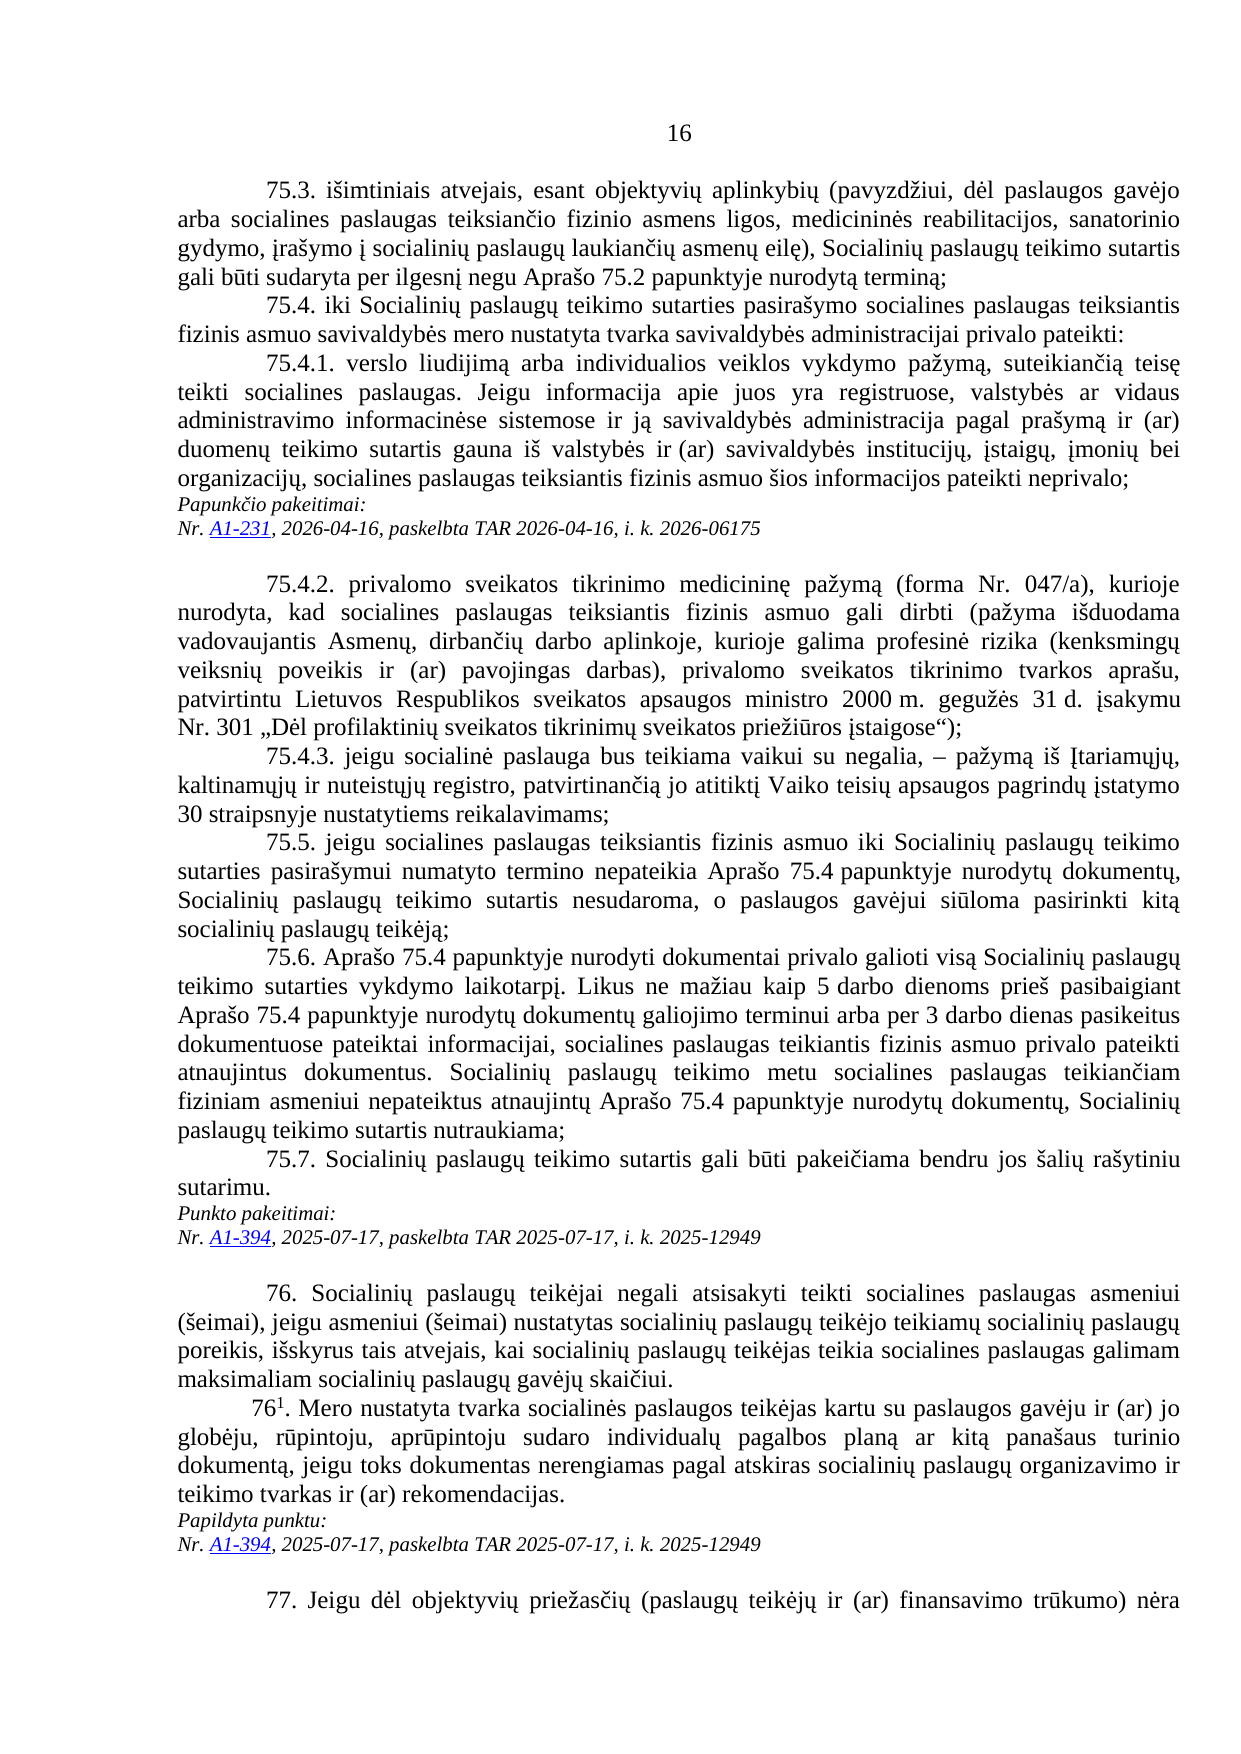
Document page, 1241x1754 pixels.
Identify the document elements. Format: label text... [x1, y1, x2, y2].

text 75.5. jeigu socialines paslaugas teiksiantis fizinis asmuo iki Socialinių paslaugų teikimo sutarties pasirašymui numatyto termino nepateikia Aprašo 75.4 papunktyje nurodytų dokumentų, Socialinių paslaugų teikimo sutartis nesudaroma, o paslaugos gavėjui siūloma pasirinkti kitą socialinių paslaugų teikėją; [177, 827, 1181, 942]
text Nr. A1-394, 2025-07-17, paskelbta TAR 2025-07-17, i. k. 2025-12949 [177, 1225, 1181, 1249]
text 75.6. Aprašo 75.4 papunktyje nurodyti dokumentai privalo galioti visą Socialinių paslaugų teikimo sutarties vykdymo laikotarpį. Likus ne mažiau kaip 5 darbo dienoms prieš pasibaigiant Aprašo 75.4 papunktyje nurodytų dokumentų galiojimo terminui arba per 3 darbo dienas pasikeitus dokumentuose pateiktai informacijai, socialines paslaugas teikiantis fizinis asmuo privalo pateikti atnaujintus dokumentus. Socialinių paslaugų teikimo metu socialines paslaugas teikiančiam fiziniam asmeniui nepateiktus atnaujintų Aprašo 75.4 papunktyje nurodytų dokumentų, Socialinių paslaugų teikimo sutartis nutraukiama; [177, 942, 1181, 1144]
text Papildyta punktu: [177, 1508, 1181, 1532]
text 75.4.1. verslo liudijimą arba individualios veiklos vykdymo pažymą, suteikiančią teisę teikti socialines paslaugas. Jeigu informacija apie juos yra registruose, valstybės ar vidaus administravimo informacinėse sistemose ir ją savivaldybės administracija pagal prašymą ir (ar) duomenų teikimo sutartis gauna iš valstybės ir (ar) savivaldybės institucijų, įstaigų, įmonių bei organizacijų, socialines paslaugas teiksiantis fizinis asmuo šios informacijos pateikti neprivalo; [177, 348, 1181, 492]
text Punkto pakeitimai: [177, 1201, 1181, 1225]
text Nr. A1-394, 2025-07-17, paskelbta TAR 2025-07-17, i. k. 2025-12949 [177, 1532, 1181, 1556]
text Nr. A1-231, 2026-04-16, paskelbta TAR 2026-04-16, i. k. 2026-06175 [177, 516, 1181, 540]
text 75.7. Socialinių paslaugų teikimo sutartis gali būti pakeičiama bendru jos šalių rašytiniu sutarimu. [177, 1144, 1181, 1201]
text Papunkčio pakeitimai: [177, 492, 1181, 516]
text 75.4. iki Socialinių paslaugų teikimo sutarties pasirašymo socialines paslaugas teiksiantis fizinis asmuo savivaldybės mero nustatyta tvarka savivaldybės administracijai privalo pateikti: [177, 291, 1181, 348]
text 75.4.3. jeigu socialinė paslauga bus teikiama vaikui su negalia, – pažymą iš Įtariamųjų, kaltinamųjų ir nuteistųjų registro, patvirtinančią jo atitiktį Vaiko teisių apsaugos pagrindų įstatymo 30 straipsnyje nustatytiems reikalavimams; [177, 741, 1181, 827]
text 761. Mero nustatyta tvarka socialinės paslaugos teikėjas kartu su paslaugos gavėju ir (ar) jo globėju, rūpintoju, aprūpintoju sudaro individualų pagalbos planą ar kitą panašaus turinio dokumentą, jeigu toks dokumentas nerengiamas pagal atskiras socialinių paslaugų organizavimo ir teikimo tvarkas ir (ar) rekomendacijas. [177, 1393, 1181, 1508]
text 75.4.2. privalomo sveikatos tikrinimo medicininę pažymą (forma Nr. 047/a), kurioje nurodyta, kad socialines paslaugas teiksiantis fizinis asmuo gali dirbti (pažyma išduodama vadovaujantis Asmenų, dirbančių darbo aplinkoje, kurioje galima profesinė rizika (kenksmingų veiksnių poveikis ir (ar) pavojingas darbas), privalomo sveikatos tikrinimo tvarkos aprašu, patvirtintu Lietuvos Respublikos sveikatos apsaugos ministro 2000 m. gegužės 31 d. įsakymu Nr. 301 „Dėl profilaktinių sveikatos tikrinimų sveikatos priežiūros įstaigose“); [177, 569, 1181, 741]
text 77. Jeigu dėl objektyvių priežasčių (paslaugų teikėjų ir (ar) finansavimo trūkumo) nėra [177, 1585, 1181, 1614]
text 75.3. išimtiniais atvejais, esant objektyvių aplinkybių (pavyzdžiui, dėl paslaugos gavėjo arba socialines paslaugas teiksiančio fizinio asmens ligos, medicininės reabilitacijos, sanatorinio gydymo, įrašymo į socialinių paslaugų laukiančių asmenų eilę), Socialinių paslaugų teikimo sutartis gali būti sudaryta per ilgesnį negu Aprašo 75.2 papunktyje nurodytą terminą; [177, 176, 1181, 291]
text 76. Socialinių paslaugų teikėjai negali atsisakyti teikti socialines paslaugas asmeniui (šeimai), jeigu asmeniui (šeimai) nustatytas socialinių paslaugų teikėjo teikiamų socialinių paslaugų poreikis, išskyrus tais atvejais, kai socialinių paslaugų teikėjas teikia socialines paslaugas galimam maksimaliam socialinių paslaugų gavėjų skaičiui. [177, 1278, 1181, 1393]
